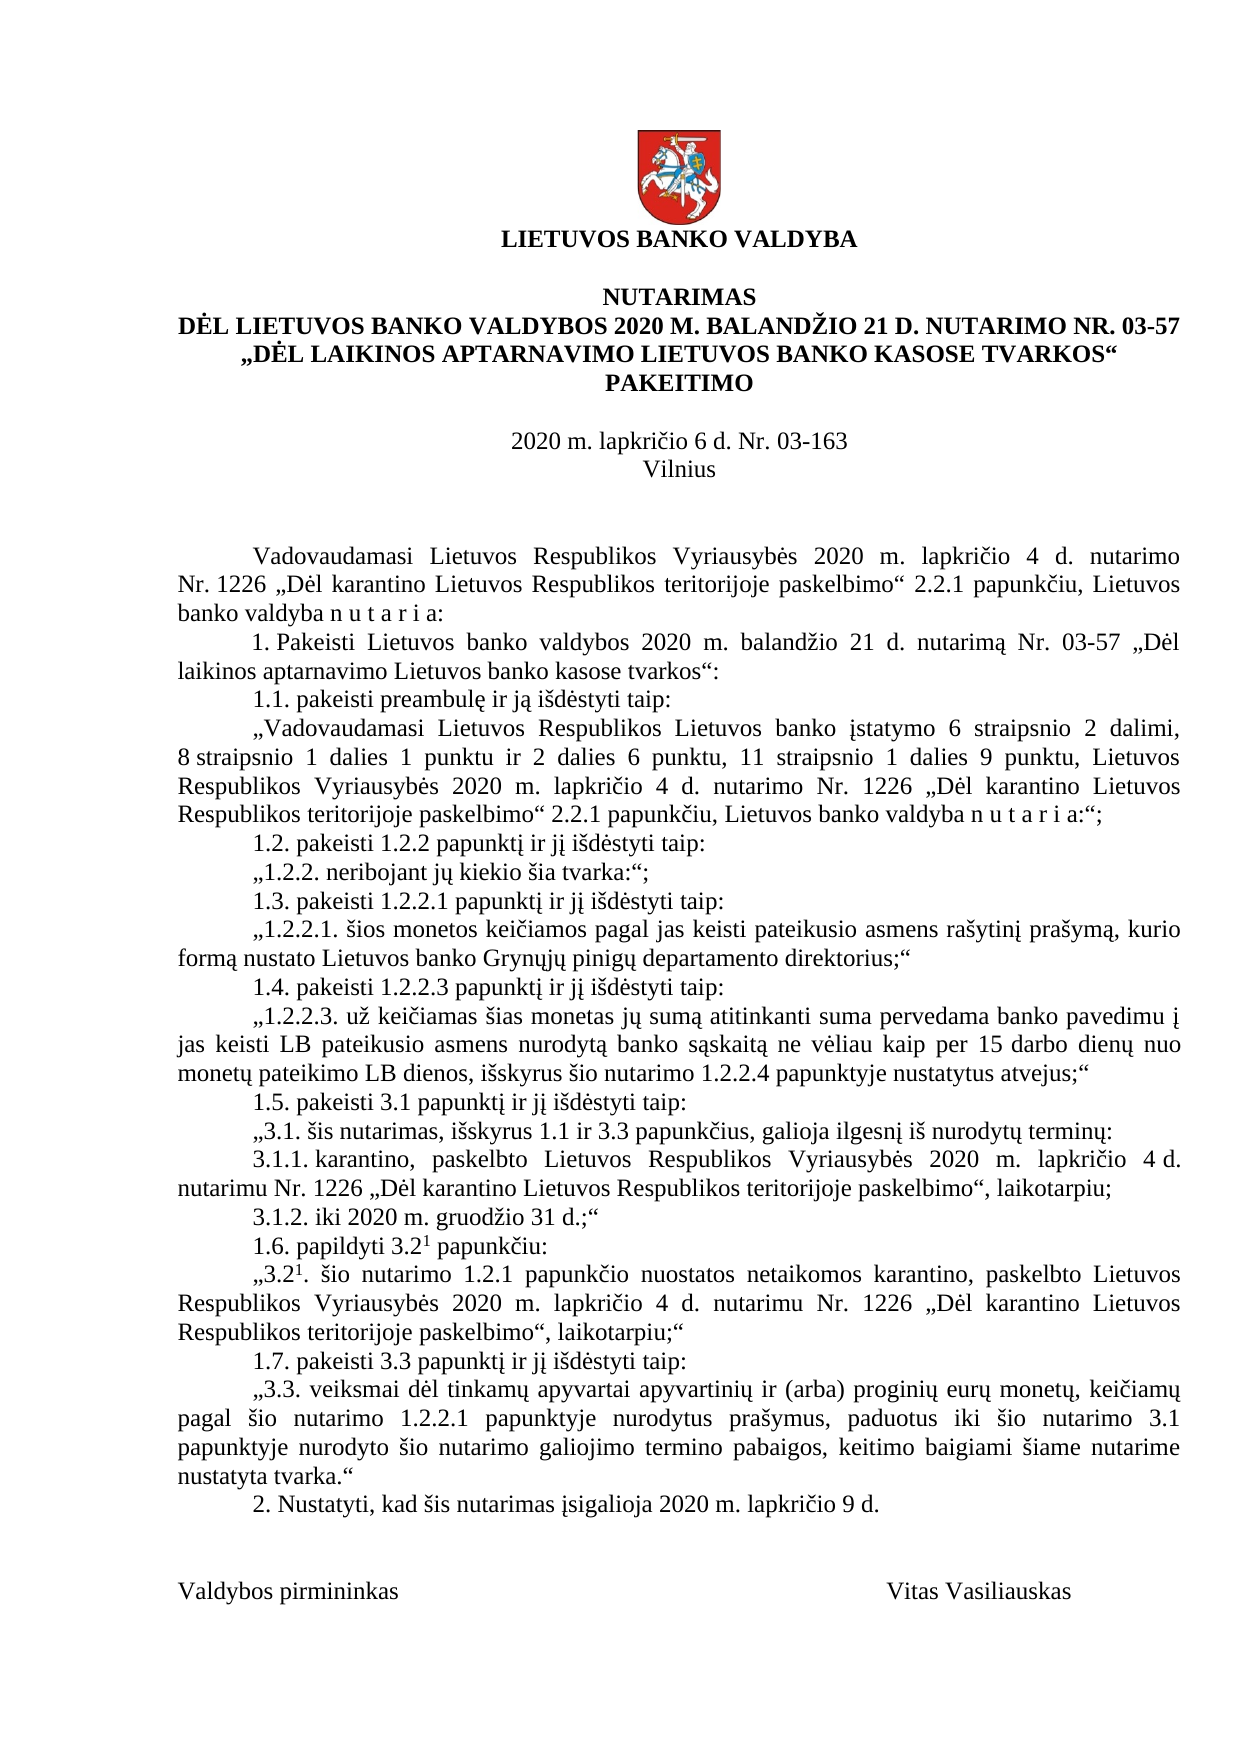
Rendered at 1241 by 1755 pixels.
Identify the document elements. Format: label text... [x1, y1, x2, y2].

text „1.2.2.3. už keičiamas šias monetas jų sumą atitinkanti suma pervedama banko pavedimu į jas keisti LB pateikusio asmens nurodytą banko sąskaitą ne vėliau kaip per 15 darbo dienų nuo monetų pateikimo LB dienos, išskyrus šio nutarimo 1.2.2.4 papunktyje nustatytus atvejus;“ [177, 1001, 1181, 1087]
text 1.6. papildyti 3.21 papunkčiu: [177, 1231, 1181, 1259]
text 3.1.2. iki 2020 m. gruodžio 31 d.;“ [177, 1202, 1181, 1231]
text NUTARIMAS [177, 282, 1181, 311]
text 1.7. pakeisti 3.3 papunktį ir jį išdėstyti taip: [177, 1346, 1181, 1374]
text 2020 m. lapkričio 6 d. Nr. 03-163 [177, 426, 1181, 454]
text „3.3. veiksmai dėl tinkamų apyvartai apyvartinių ir (arba) proginių eurų monetų, keičiamų pagal šio nutarimo 1.2.2.1 papunktyje nurodytus prašymus, paduotus iki šio nutarimo 3.1 papunktyje nurodyto šio nutarimo galiojimo termino pabaigos, keitimo baigiami šiame nutarime nustatyta tvarka.“ [177, 1374, 1181, 1489]
text LIETUVOS BANKO VALDYBA [177, 224, 1181, 253]
text „Vadovaudamasi Lietuvos Respublikos Lietuvos banko įstatymo 6 straipsnio 2 dalimi, 8 straipsnio 1 dalies 1 punktu ir 2 dalies 6 punktu, 11 straipsnio 1 dalies 9 punktu, Lietuvos Respublikos Vyriausybės 2020 m. lapkričio 4 d. nutarimo Nr. 1226 „Dėl karantino Lietuvos Respublikos teritorijoje paskelbimo“ 2.2.1 papunkčiu, Lietuvos banko valdyba n u t a r i a:“; [177, 713, 1181, 828]
text „3.21. šio nutarimo 1.2.1 papunkčio nuostatos netaikomos karantino, paskelbto Lietuvos Respublikos Vyriausybės 2020 m. lapkričio 4 d. nutarimu Nr. 1226 „Dėl karantino Lietuvos Respublikos teritorijoje paskelbimo“, laikotarpiu;“ [177, 1259, 1181, 1346]
text 1.1. pakeisti preambulę ir ją išdėstyti taip: [177, 684, 1181, 713]
subtitle Valdybos pirmininkas Vitas Vasiliauskas [177, 1576, 1181, 1604]
text Vilnius [177, 454, 1181, 483]
text 1.2. pakeisti 1.2.2 papunktį ir jį išdėstyti taip: [177, 828, 1181, 857]
text 1.3. pakeisti 1.2.2.1 papunktį ir jį išdėstyti taip: [177, 886, 1181, 914]
text 1. Pakeisti Lietuvos banko valdybos 2020 m. balandžio 21 d. nutarimą Nr. 03-57 „Dėl laikinos aptarnavimo Lietuvos banko kasose tvarkos“: [177, 627, 1181, 684]
text 1.5. pakeisti 3.1 papunktį ir jį išdėstyti taip: [177, 1087, 1181, 1116]
text „1.2.2. neribojant jų kiekio šia tvarka:“; [177, 857, 1181, 886]
text 2. Nustatyti, kad šis nutarimas įsigalioja 2020 m. lapkričio 9 d. [177, 1489, 1181, 1518]
text 1.4. pakeisti 1.2.2.3 papunktį ir jį išdėstyti taip: [177, 972, 1181, 1001]
text „1.2.2.1. šios monetos keičiamos pagal jas keisti pateikusio asmens rašytinį prašymą, kurio formą nustato Lietuvos banko Grynųjų pinigų departamento direktorius;“ [177, 914, 1181, 972]
text Vadovaudamasi Lietuvos Respublikos Vyriausybės 2020 m. lapkričio 4 d. nutarimo Nr. 1226 „Dėl karantino Lietuvos Respublikos teritorijoje paskelbimo“ 2.2.1 papunkčiu, Lietuvos banko valdyba n u t a r i a: [177, 541, 1181, 627]
text 3.1.1. karantino, paskelbto Lietuvos Respublikos Vyriausybės 2020 m. lapkričio 4 d. nutarimu Nr. 1226 „Dėl karantino Lietuvos Respublikos teritorijoje paskelbimo“, laikotarpiu; [177, 1144, 1181, 1202]
text DĖL LIETUVOS BANKO VALDYBOS 2020 M. BALANDŽIO 21 D. NUTARIMO NR. 03-57 „DĖL LAIKINOS APTARNAVIMO LIETUVOS BANKO KASOSE TVARKOS“ PAKEITIMO [177, 311, 1181, 397]
text „3.1. šis nutarimas, išskyrus 1.1 ir 3.3 papunkčius, galioja ilgesnį iš nurodytų terminų: [177, 1116, 1181, 1144]
